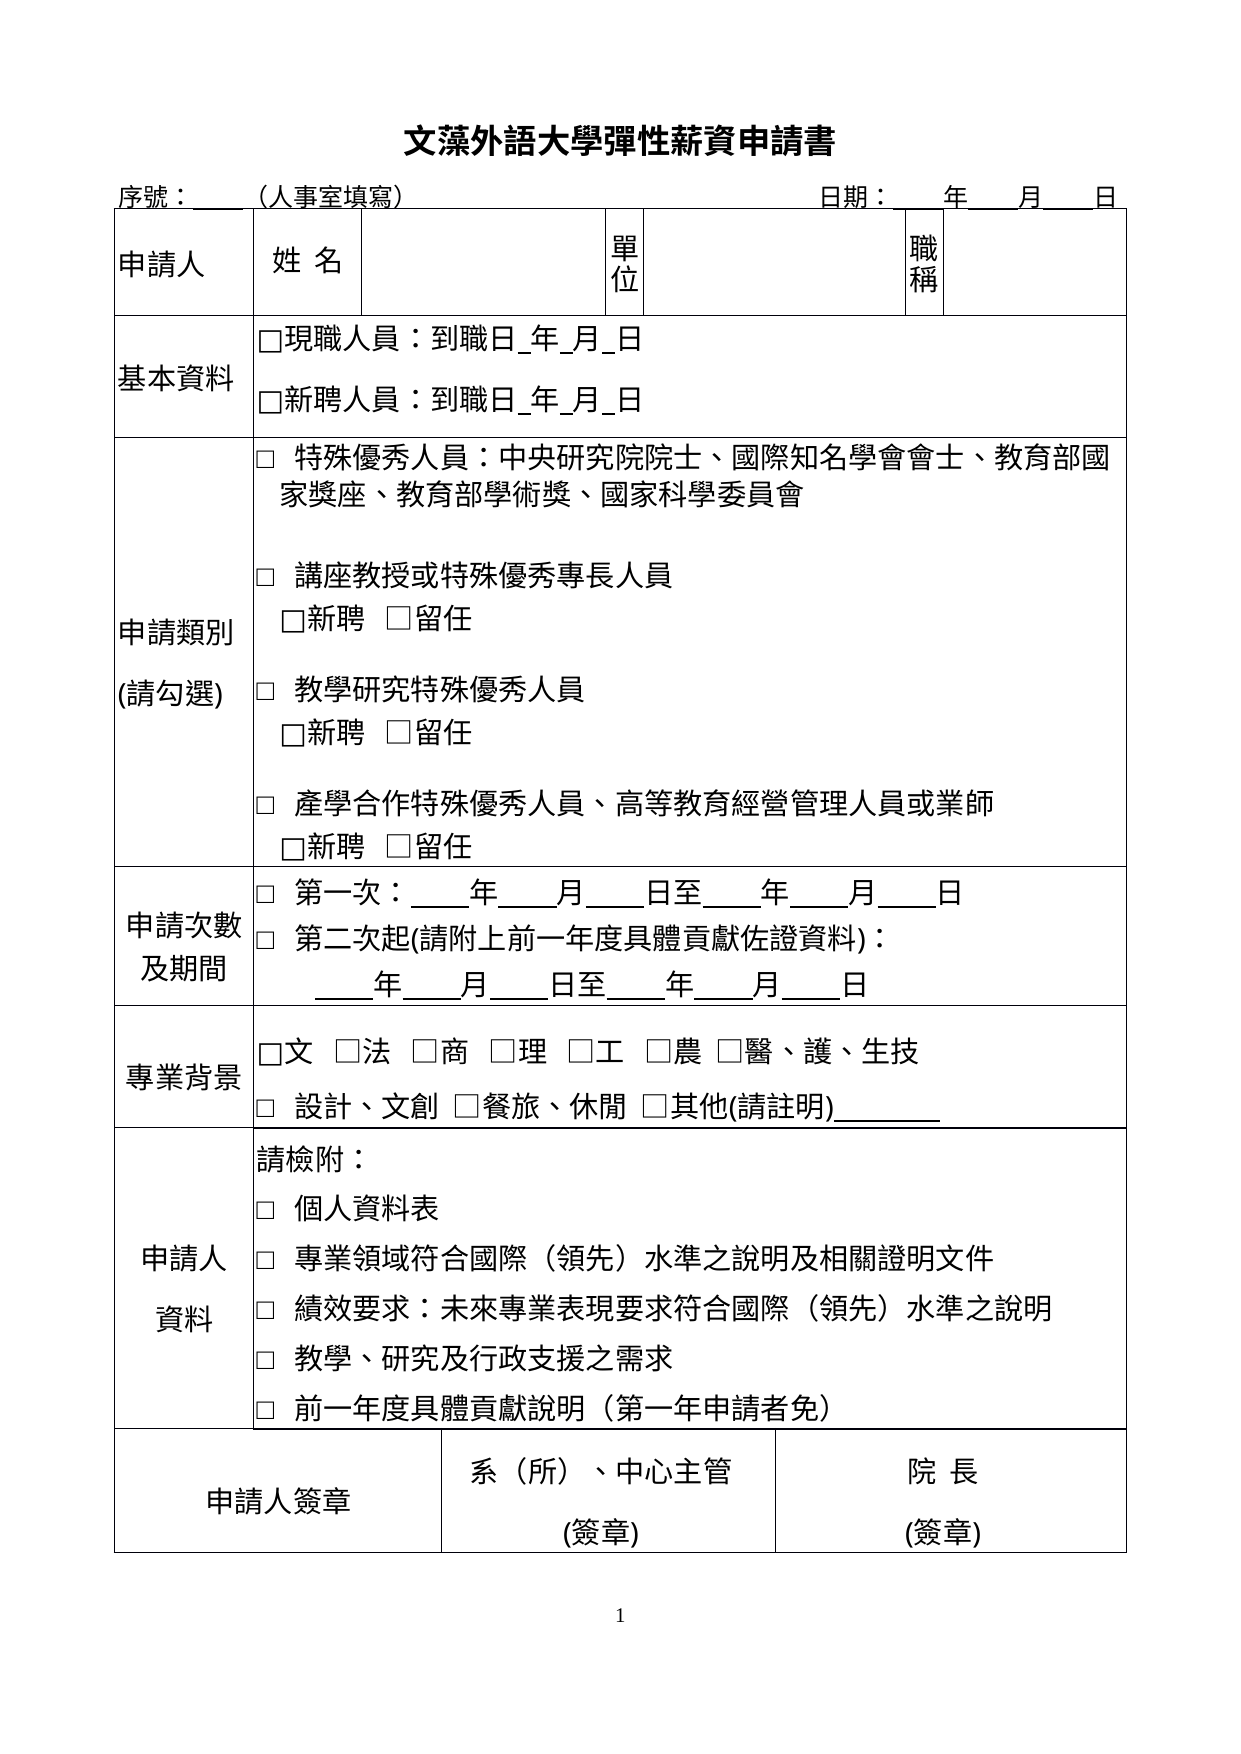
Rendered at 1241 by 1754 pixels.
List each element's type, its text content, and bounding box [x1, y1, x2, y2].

table_header [644, 209, 905, 315]
table_cell 基本資料 [115, 316, 253, 437]
table_cell □文 □法 □商 □理 □工 □農 □醫、護、生技 設計、文創 □餐旅、休閒 □其他(請註明) [254, 1006, 1126, 1127]
table_cell 特殊優秀人員：中央研究院院士、國際知名學會會士、教育部國 家獎座、教育部學術獎、國家科學委員會 講座教授或特殊優秀專長人員 □新聘 □留任 教學研究特殊優秀人員 □新聘 □留任 產學合作特殊優秀人員、高等教育經營管理人員或業師 □新聘 □留任 [254, 438, 1126, 866]
table_header 職 稱 [906, 210, 943, 315]
table_cell 申請人簽章 [115, 1429, 441, 1552]
table_cell 請檢附： 個人資料表 專業領域符合國際（領先）水準之說明及相關證明文件 績效要求：未來專業表現要求符合國際（領先）水準之說明 教學、研究及行政支援之需求 前一年度具體貢獻說明（第一年申請者免） [254, 1129, 1126, 1428]
table_cell 第一次： 年 月 日至 年 月 日 第二次起(請附上前一年度具體貢獻佐證資料)： 年 月 日至 年 月 日 [254, 867, 1126, 1005]
table_header 姓 名 [254, 209, 361, 315]
text 序號： （人事室填寫） 日期： 年 月 日 [118, 171, 1122, 208]
table_header 申請人 [115, 209, 253, 315]
table_cell 申請次數及期間 [115, 867, 253, 1005]
table_cell 申請人 資料 [115, 1128, 253, 1428]
table_cell 院 長 (簽章) [776, 1430, 1126, 1552]
table_cell 申請類別 (請勾選) [115, 438, 253, 866]
table_cell 專業背景 [115, 1006, 253, 1127]
table_header [362, 209, 605, 315]
text 文藻外語大學彈性薪資申請書 [118, 96, 1122, 171]
table_cell □現職人員：到職日 年 月 日 □新聘人員：到職日 年 月 日 [254, 316, 1126, 437]
table_header 單 位 [606, 209, 643, 315]
table_header [944, 209, 1126, 315]
table_cell 系（所）、中心主管 (簽章) [442, 1430, 775, 1552]
